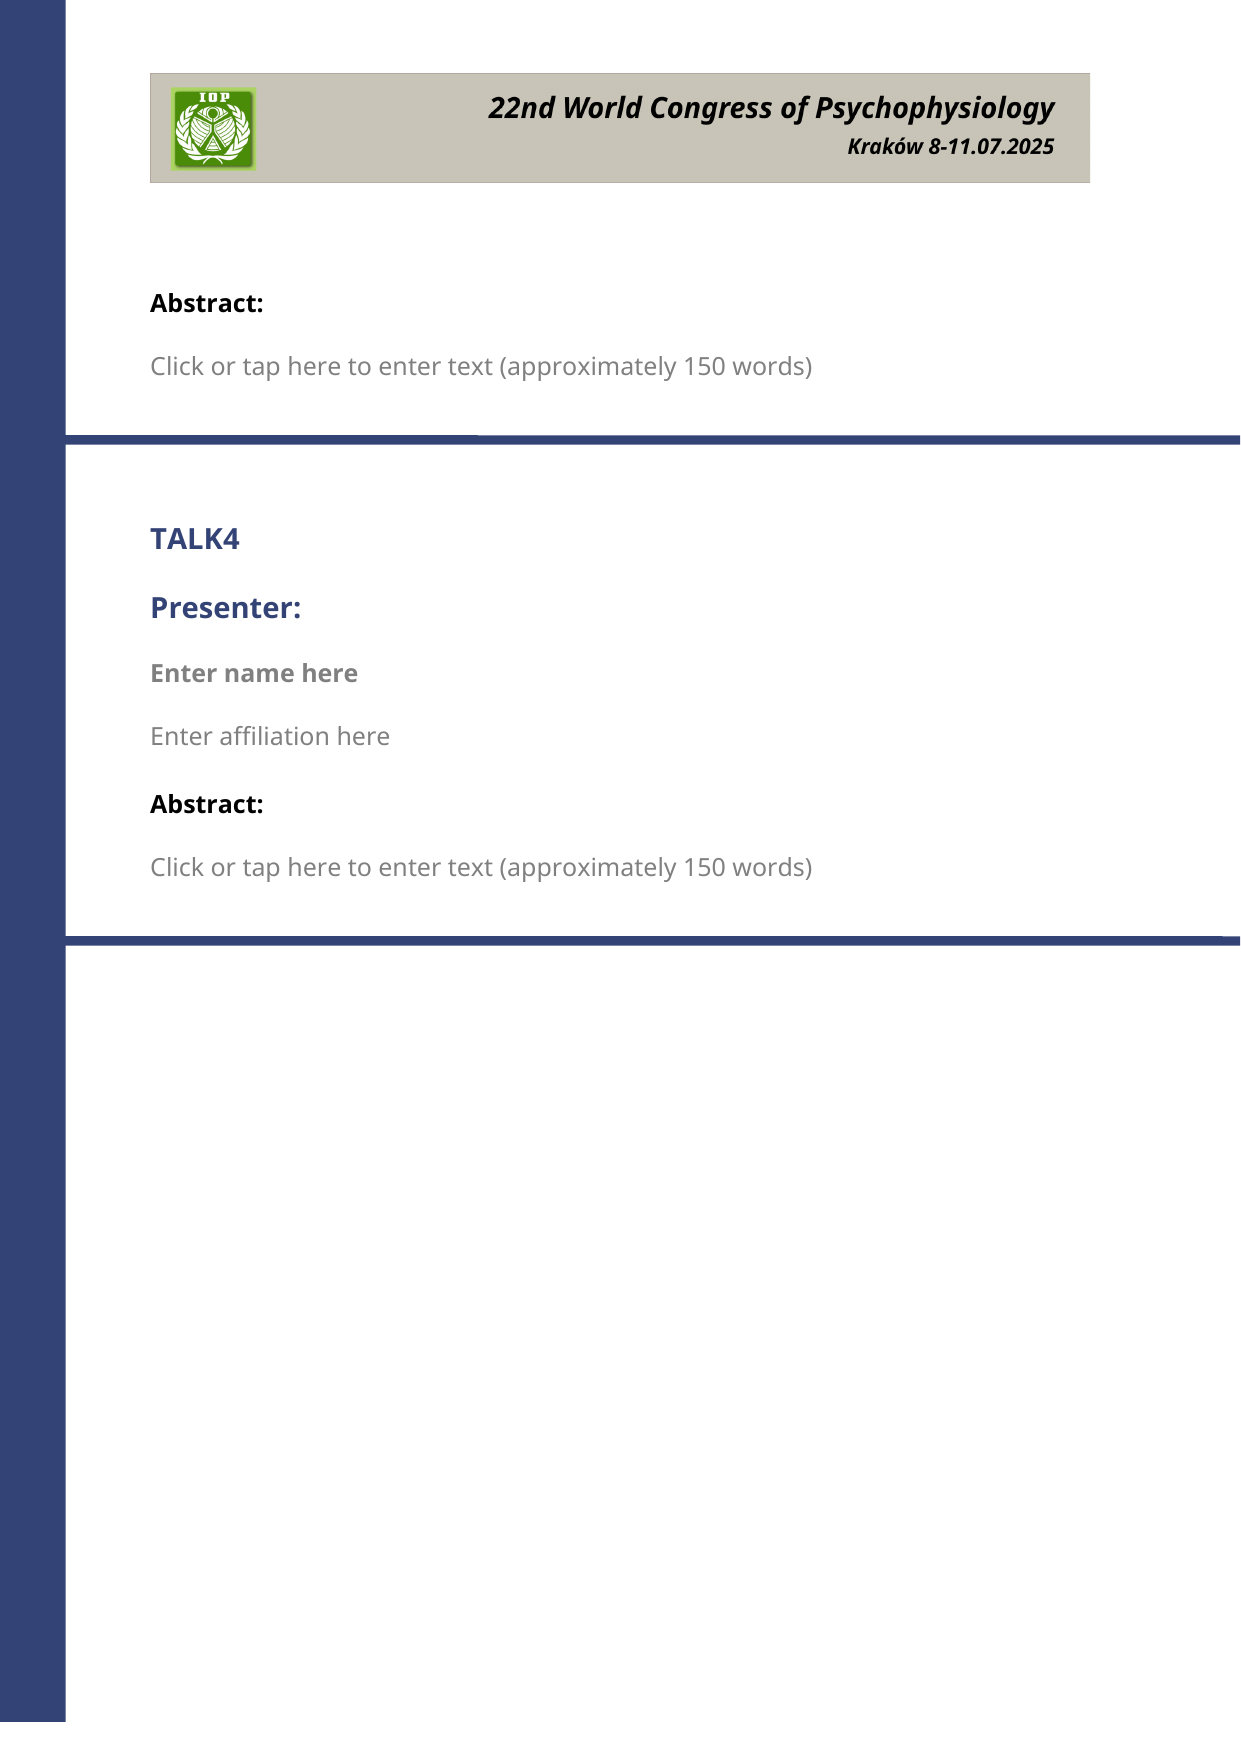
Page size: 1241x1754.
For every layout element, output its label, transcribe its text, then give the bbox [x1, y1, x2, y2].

text Abstract: [150, 786, 1090, 821]
text TALK4 [150, 519, 1090, 558]
text Click or tap here to enter text (approximately 150 words) [150, 849, 1090, 883]
text Enter name here [150, 656, 1090, 718]
text Abstract: [150, 286, 1090, 319]
text Presenter: [150, 587, 1090, 627]
picture [150, 73, 1091, 183]
text Click or tap here to enter text (approximately 150 words) [150, 348, 1090, 382]
text Enter affiliation here [150, 718, 1090, 752]
